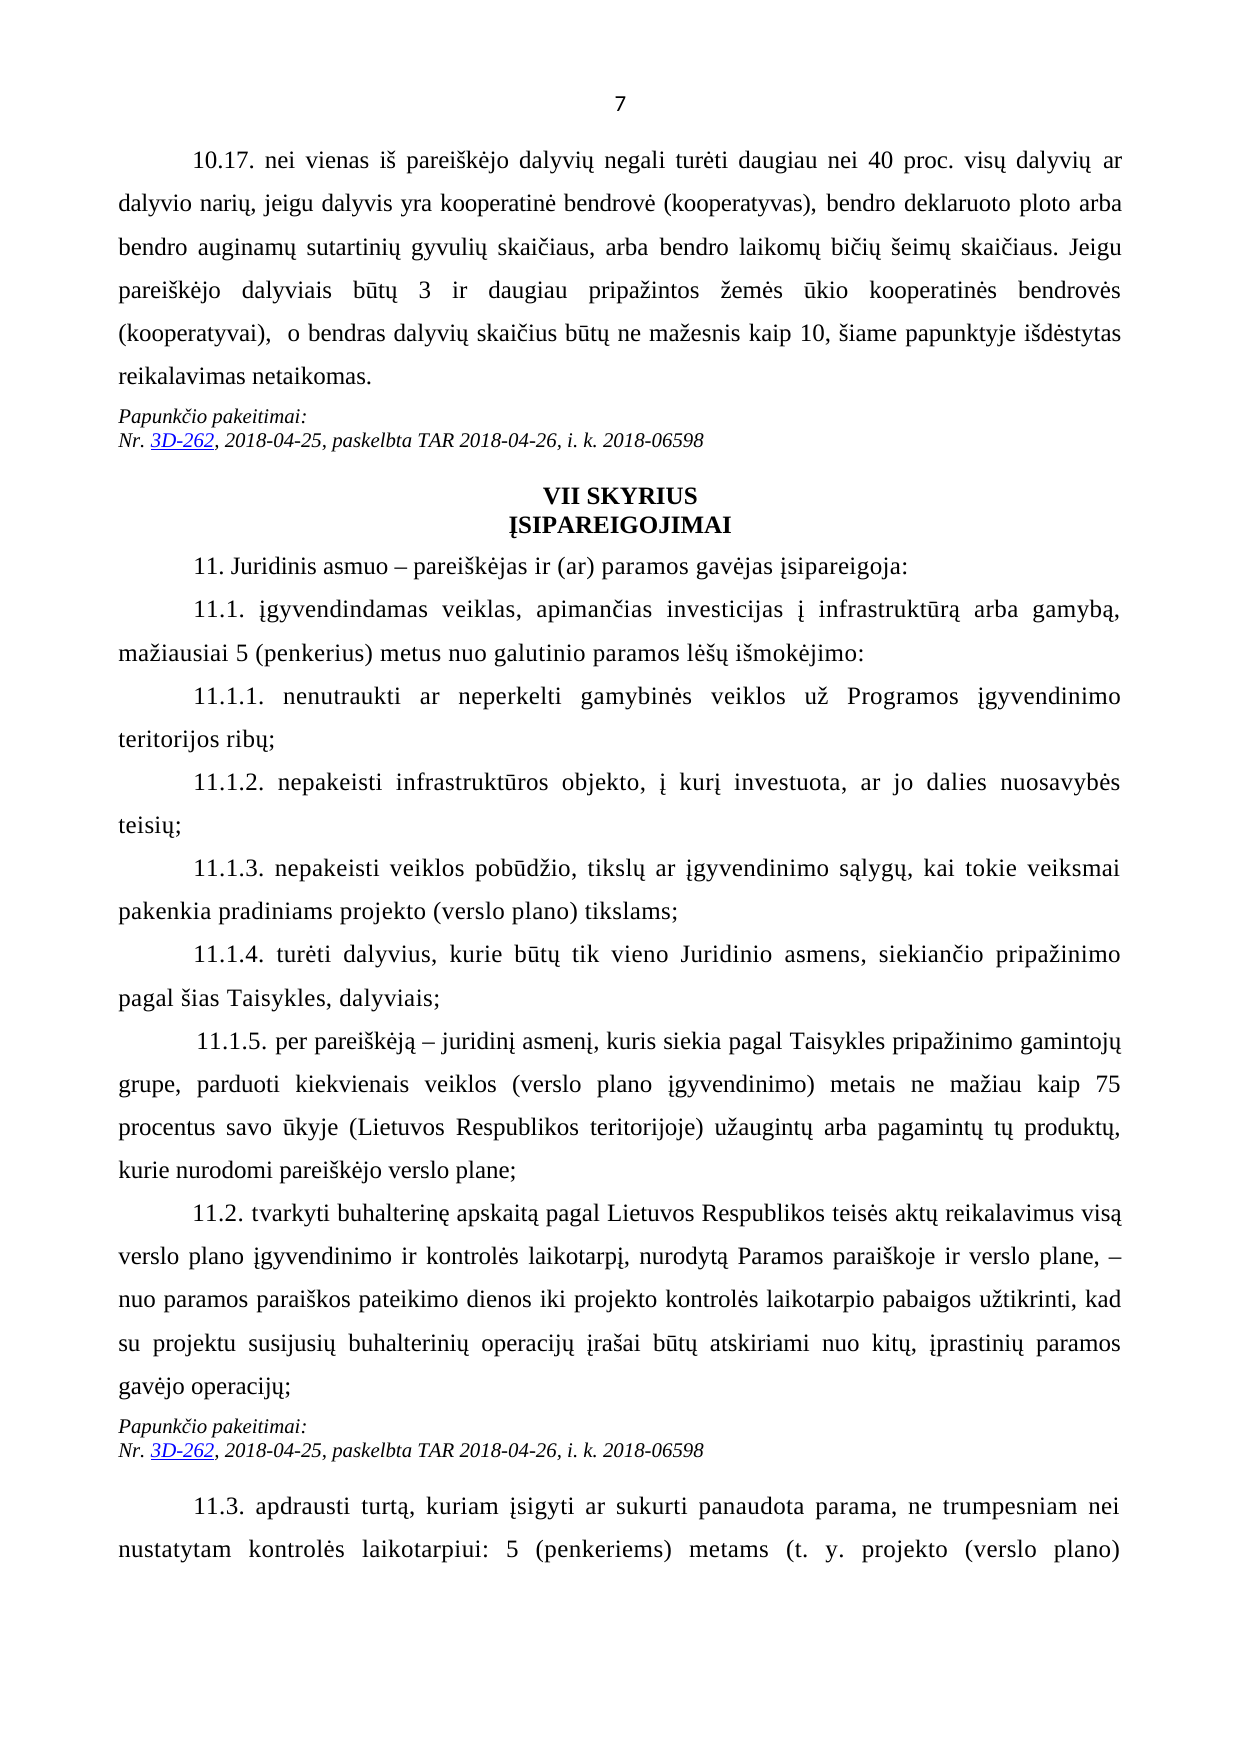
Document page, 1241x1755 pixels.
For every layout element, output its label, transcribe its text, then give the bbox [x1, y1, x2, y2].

text Nr. 3D-262, 2018-04-25, paskelbta TAR 2018-04-26, i. k. 2018-06598 [118, 428, 1122, 452]
text 11. Juridinis asmuo – pareiškėjas ir (ar) paramos gavėjas įsipareigoja: [118, 551, 1122, 580]
text 11.1.4. turėti dalyvius, kurie būtų tik vieno Juridinio asmens, siekiančio pripažinimo pagal šias Taisykles, dalyviais; [118, 939, 1122, 1011]
text Nr. 3D-262, 2018-04-25, paskelbta TAR 2018-04-26, i. k. 2018-06598 [118, 1438, 1122, 1462]
text VII SKYRIUS [118, 481, 1122, 510]
text 11.1.2. nepakeisti infrastruktūros objekto, į kurį investuota, ar jo dalies nuosavybės teisių; [118, 767, 1122, 839]
text Papunkčio pakeitimai: [118, 1414, 1122, 1438]
text 11.1.1. nenutraukti ar neperkelti gamybinės veiklos už Programos įgyvendinimo teritorijos ribų; [118, 681, 1122, 753]
text Papunkčio pakeitimai: [118, 404, 1122, 428]
text ĮSIPAREIGOJIMAI [118, 510, 1122, 538]
text 10.17. nei vienas iš pareiškėjo dalyvių negali turėti daugiau nei 40 proc. visų dalyvių ar dalyvio narių, jeigu dalyvis yra kooperatinė bendrovė (kooperatyvas), bendro deklaruoto ploto arba bendro auginamų sutartinių gyvulių skaičiaus, arba bendro laikomų bičių šeimų skaičiaus. Jeigu pareiškėjo dalyviais būtų 3 ir daugiau pripažintos žemės ūkio kooperatinės bendrovės (kooperatyvai), o bendras dalyvių skaičius būtų ne mažesnis kaip 10, šiame papunktyje išdėstytas reikalavimas netaikomas. [118, 145, 1122, 390]
text 11.2. tvarkyti buhalterinę apskaitą pagal Lietuvos Respublikos teisės aktų reikalavimus visą verslo plano įgyvendinimo ir kontrolės laikotarpį, nurodytą Paramos paraiškoje ir verslo plane, –nuo paramos paraiškos pateikimo dienos iki projekto kontrolės laikotarpio pabaigos užtikrinti, kad su projektu susijusių buhalterinių operacijų įrašai būtų atskiriami nuo kitų, įprastinių paramos gavėjo operacijų; [118, 1198, 1122, 1399]
text 11.3. apdrausti turtą, kuriam įsigyti ar sukurti panaudota parama, ne trumpesniam nei nustatytam kontrolės laikotarpiui: 5 (penkeriems) metams (t. y. projekto (verslo plano) [118, 1491, 1122, 1563]
text 11.1.3. nepakeisti veiklos pobūdžio, tikslų ar įgyvendinimo sąlygų, kai tokie veiksmai pakenkia pradiniams projekto (verslo plano) tikslams; [118, 853, 1122, 925]
text 11.1.5. per pareiškėją – juridinį asmenį, kuris siekia pagal Taisykles pripažinimo gamintojų grupe, parduoti kiekvienais veiklos (verslo plano įgyvendinimo) metais ne mažiau kaip 75 procentus savo ūkyje (Lietuvos Respublikos teritorijoje) užaugintų arba pagamintų tų produktų, kurie nurodomi pareiškėjo verslo plane; [118, 1026, 1122, 1184]
text 11.1. įgyvendindamas veiklas, apimančias investicijas į infrastruktūrą arba gamybą, mažiausiai 5 (penkerius) metus nuo galutinio paramos lėšų išmokėjimo: [118, 594, 1122, 666]
